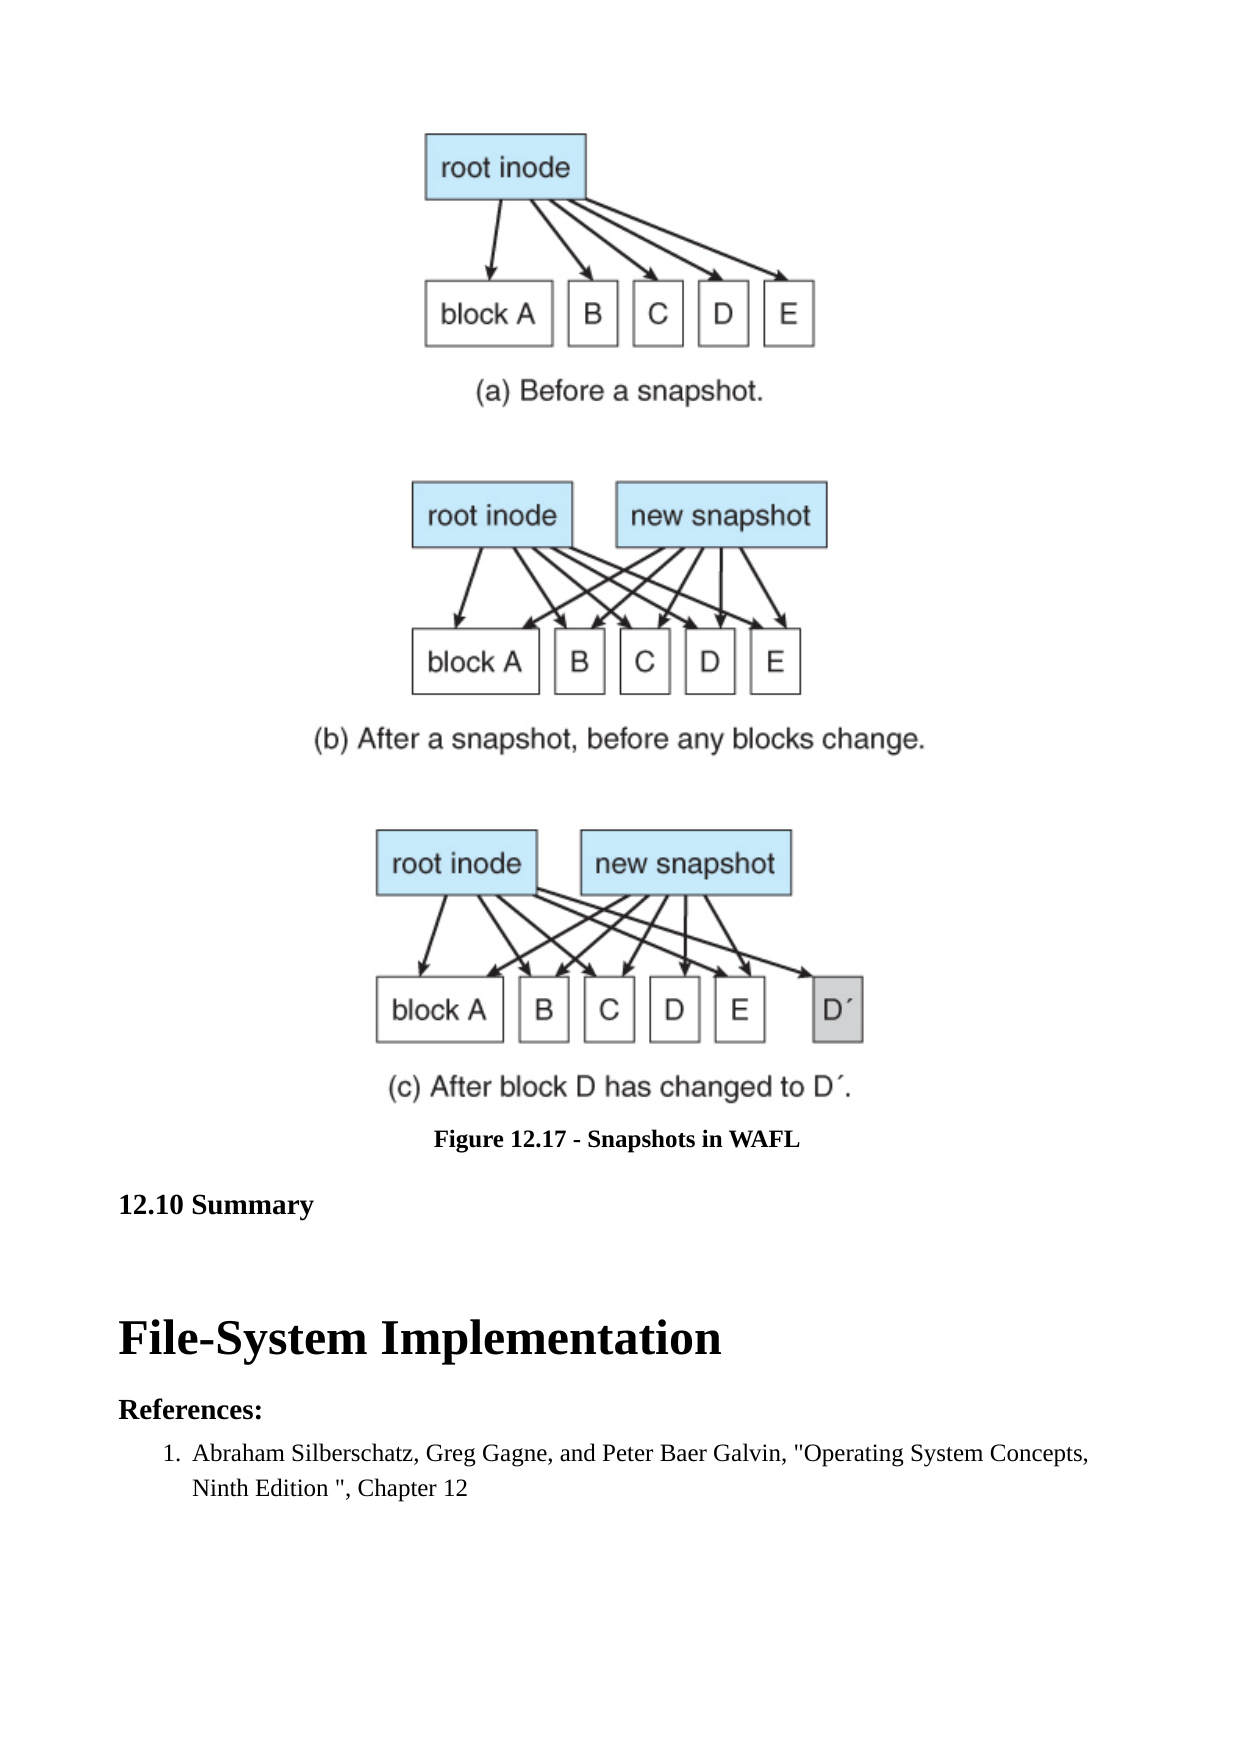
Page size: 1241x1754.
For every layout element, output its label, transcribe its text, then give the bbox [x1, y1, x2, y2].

picture [298, 118, 942, 1119]
subtitle File-System Implementation [118, 1308, 1122, 1365]
list Abraham Silberschatz, Greg Gagne, and Peter Baer Galvin, "Operating System Concepts, Ninth Edition ", Chapter 12 [162, 1438, 1122, 1501]
subtitle 12.10 Summary [118, 1187, 1122, 1221]
subtitle References: [118, 1392, 1122, 1426]
text Figure 12.17 - Snapshots in WAFL [118, 118, 1122, 1153]
